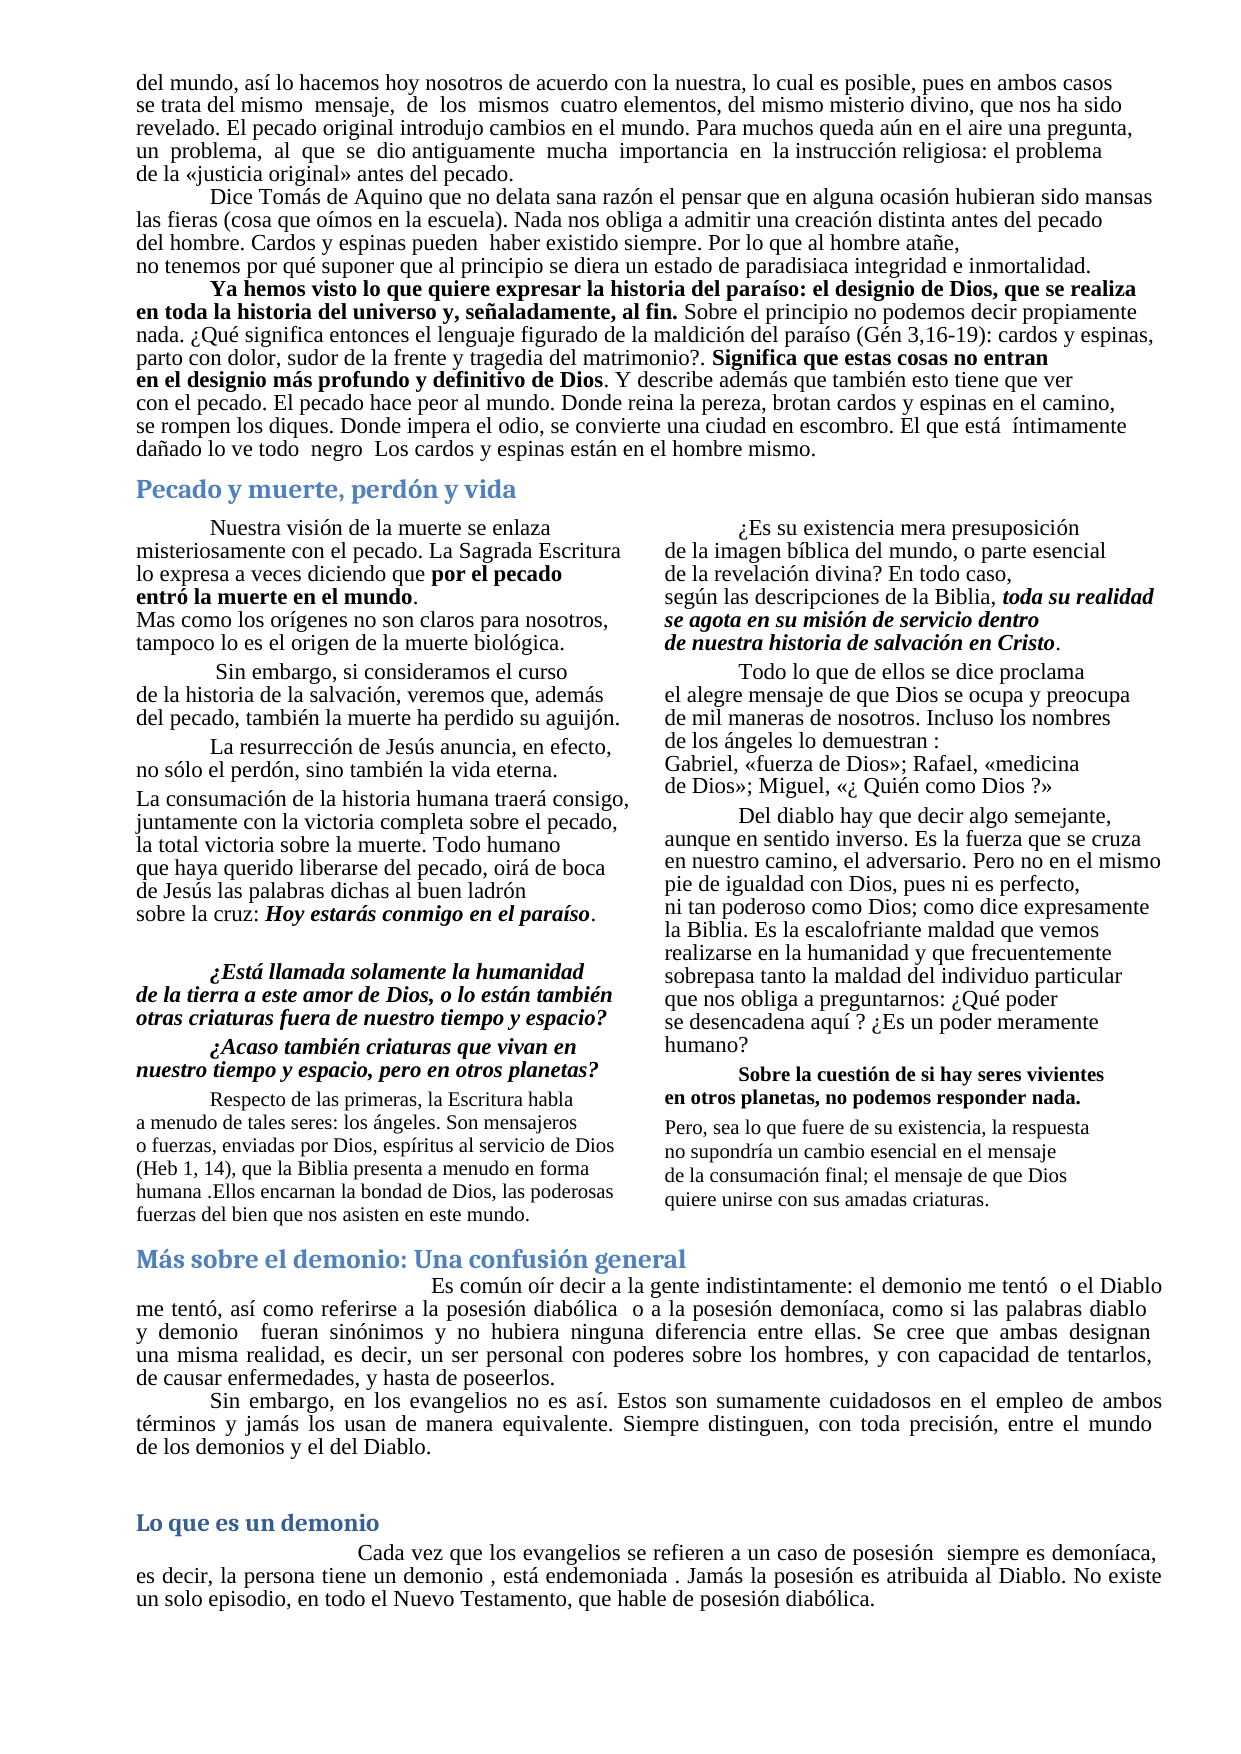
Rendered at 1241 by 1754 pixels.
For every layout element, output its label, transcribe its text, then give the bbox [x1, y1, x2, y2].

subtitle Más sobre el demonio: Una confusión general [136, 1244, 1163, 1276]
text Es común oír decir a la gente indistintamente: el demonio me tentó o el Diablo me tentó, así como referirse a la posesión diabólica o a la posesión demoníaca, como si las palabras diablo y demonio fueran sinónimos y no hubiera ninguna diferencia entre ellas. Se cree que ambas designan una misma realidad, es decir, un ser personal con poderes sobre los hombres, y con capacidad de tentarlos, de causar enfermedades, y hasta de poseerlos. [136, 1276, 1163, 1390]
text Todo lo que de ellos se dice proclama el alegre mensaje de que Dios se ocupa y preocupa de mil maneras de nosotros. Incluso los nombres de los ángeles lo demuestran : Gabriel, «fuerza de Dios»; Rafael, «medicina de Dios»; Miguel, «¿ Quién como Dios ?» [658, 661, 1170, 805]
text ¿Es su existencia mera presuposición de la imagen bíblica del mundo, o parte esencial de la revelación divina? En todo caso, según las descripciones de la Biblia, toda su realidad se agota en su misión de servicio dentro de nuestra historia de salvación en Cristo. [658, 511, 1170, 661]
text Ya hemos visto lo que quiere expresar la historia del paraíso: el designio de Dios, que se realiza en toda la historia del universo y, señaladamente, al fin. Sobre el principio no podemos decir propiamente nada. ¿Qué significa entonces el lenguaje figurado de la maldición del paraíso (Gén 3,16-19): cardos y espinas, parto con dolor, sudor de la frente y tragedia del matrimonio?. Significa que estas cosas no entran en el designio más profundo y definitivo de Dios. Y describe además que también esto tiene que ver con el pecado. El pecado hace peor al mundo. Donde reina la pereza, brotan cardos y espinas en el camino, se rompen los diques. Donde impera el odio, se convierte una ciudad en escombro. El que está íntimamente dañado lo ve todo negro Los cardos y espinas están en el hombre mismo. [136, 278, 1163, 461]
text Cada vez que los evangelios se refieren a un caso de posesión siempre es demoníaca, es decir, la persona tiene un demonio , está endemoniada . Jamás la posesión es atribuida al Diablo. No existe un solo episodio, en todo el Nuevo Testamento, que hable de posesión diabólica. [129, 1536, 1170, 1617]
text Del diablo hay que decir algo semejante, aunque en sentido inverso. Es la fuerza que se cruza en nuestro camino, el adversario. Pero no en el mismo pie de igualdad con Dios, pues ni es perfecto, ni tan poderoso como Dios; como dice expresamente la Biblia. Es la escalofriante maldad que vemos realizarse en la humanidad y que frecuentemente sobrepasa tanto la maldad del individuo particular que nos obliga a preguntarnos: ¿Qué poder se desencadena aquí ? ¿Es un poder meramente humano? [658, 805, 1170, 1063]
text Sobre la cuestión de si hay seres vivientes en otros planetas, no podemos responder nada. [658, 1063, 1170, 1115]
text Nuestra visión de la muerte se enlaza misteriosamente con el pecado. La Sagrada Escritura lo expresa a veces diciendo que por el pecado entró la muerte en el mundo. Mas como los orígenes no son claros para nosotros, tampoco lo es el origen de la muerte biológica. [129, 511, 641, 661]
subtitle Pecado y muerte, perdón y vida [136, 474, 1163, 505]
text ¿Está llamada solamente la humanidad de la tierra a este amor de Dios, o lo están también otras criaturas fuera de nuestro tiempo y espacio? [129, 961, 641, 1036]
text Respecto de las primeras, la Escritura habla a menudo de tales seres: los ángeles. Son mensajeros o fuerzas, enviadas por Dios, espíritus al servicio de Dios (Heb 1, 14), que la Biblia presenta a menudo en forma humana .Ellos encarnan la bondad de Dios, las poderosas fuerzas del bien que nos asisten en este mundo. [129, 1088, 641, 1232]
text Sin embargo, si consideramos el curso de la historia de la salvación, veremos que, además del pecado, también la muerte ha perdido su aguijón. [129, 661, 641, 736]
text La resurrección de Jesús anuncia, en efecto, no sólo el perdón, sino también la vida eterna. [129, 736, 641, 788]
text Pero, sea lo que fuere de su existencia, la respuesta no supondría un cambio esencial en el mensaje de la consumación final; el mensaje de que Dios quiere unirse con sus amadas criaturas. [658, 1115, 1170, 1218]
text Sin embargo, en los evangelios no es así. Estos son sumamente cuidadosos en el empleo de ambos términos y jamás los usan de manera equivalente. Siempre distinguen, con toda precisión, entre el mundo de los demonios y el del Diablo. [136, 1390, 1163, 1459]
subtitle Lo que es un demonio [136, 1509, 1163, 1536]
text La consumación de la historia humana traerá consigo, juntamente con la victoria completa sobre el pecado, la total victoria sobre la muerte. Todo humano que haya querido liberarse del pecado, oirá de boca de Jesús las palabras dichas al buen ladrón sobre la cruz: Hoy estarás conmigo en el paraíso. [129, 788, 641, 932]
text ¿Acaso también criaturas que vivan en nuestro tiempo y espacio, pero en otros planetas? [129, 1036, 641, 1088]
text del mundo, así lo hacemos hoy nosotros de acuerdo con la nuestra, lo cual es posible, pues en ambos casos se trata del mismo mensaje, de los mismos cuatro elementos, del mismo misterio divino, que nos ha sido revelado. El pecado original introdujo cambios en el mundo. Para muchos queda aún en el aire una pregunta, un problema, al que se dio antiguamente mucha importancia en la instrucción religiosa: el problema de la «justicia original» antes del pecado. [129, 65, 1170, 186]
text Dice Tomás de Aquino que no delata sana razón el pensar que en alguna ocasión hubieran sido mansas las fieras (cosa que oímos en la escuela). Nada nos obliga a admitir una creación distinta antes del pecado del hombre. Cardos y espinas pueden haber existido siempre. Por lo que al hombre atañe, no tenemos por qué suponer que al principio se diera un estado de paradisiaca integridad e inmortalidad. [136, 186, 1163, 278]
